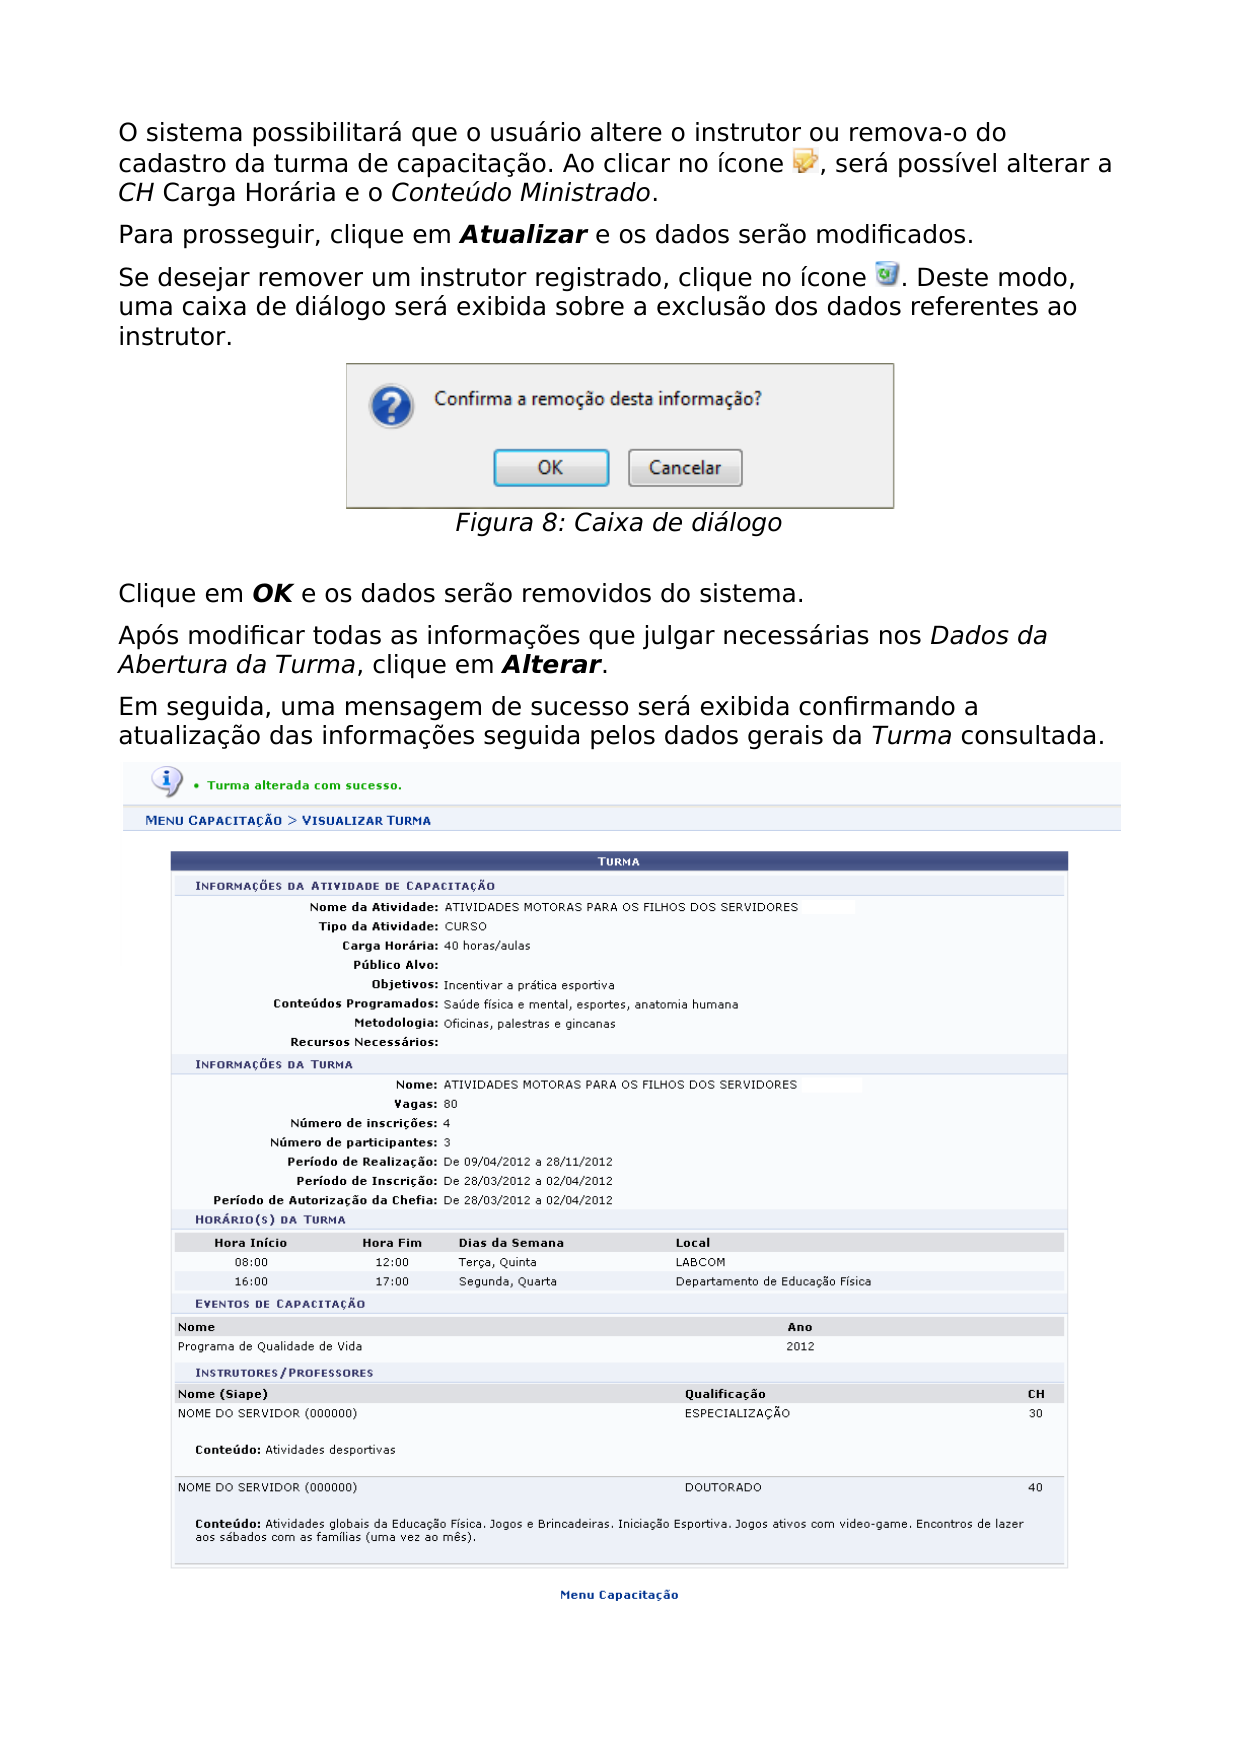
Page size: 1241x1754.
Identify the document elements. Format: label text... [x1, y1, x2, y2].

picture [346, 363, 895, 509]
picture [118, 762, 1123, 1608]
text Em seguida, uma mensagem de sucesso será exibida confirmando a atualização das informações seguida pelos dados gerais da Turma consultada. [118, 692, 1122, 750]
text Para prosseguir, clique em Atualizar e os dados serão modificados. [118, 220, 1122, 249]
picture [875, 261, 901, 287]
text Após modificar todas as informações que julgar necessárias nos Dados da Abertura da Turma, clique em Alterar. [118, 621, 1122, 679]
picture [792, 147, 819, 173]
text Figura 8: Caixa de diálogo [346, 509, 894, 538]
text Se desejar remover um instrutor registrado, clique no ícone . Deste modo, uma caixa de diálogo será exibida sobre a exclusão dos dados referentes ao instrutor. [118, 262, 1122, 351]
text O sistema possibilitará que o usuário altere o instrutor ou remova-o do cadastro da turma de capacitação. Ao clicar no ícone , será possível alterar a CH Carga Horária e o Conteúdo Ministrado. [118, 118, 1122, 207]
text Clique em OK e os dados serão removidos do sistema. [118, 579, 1122, 609]
